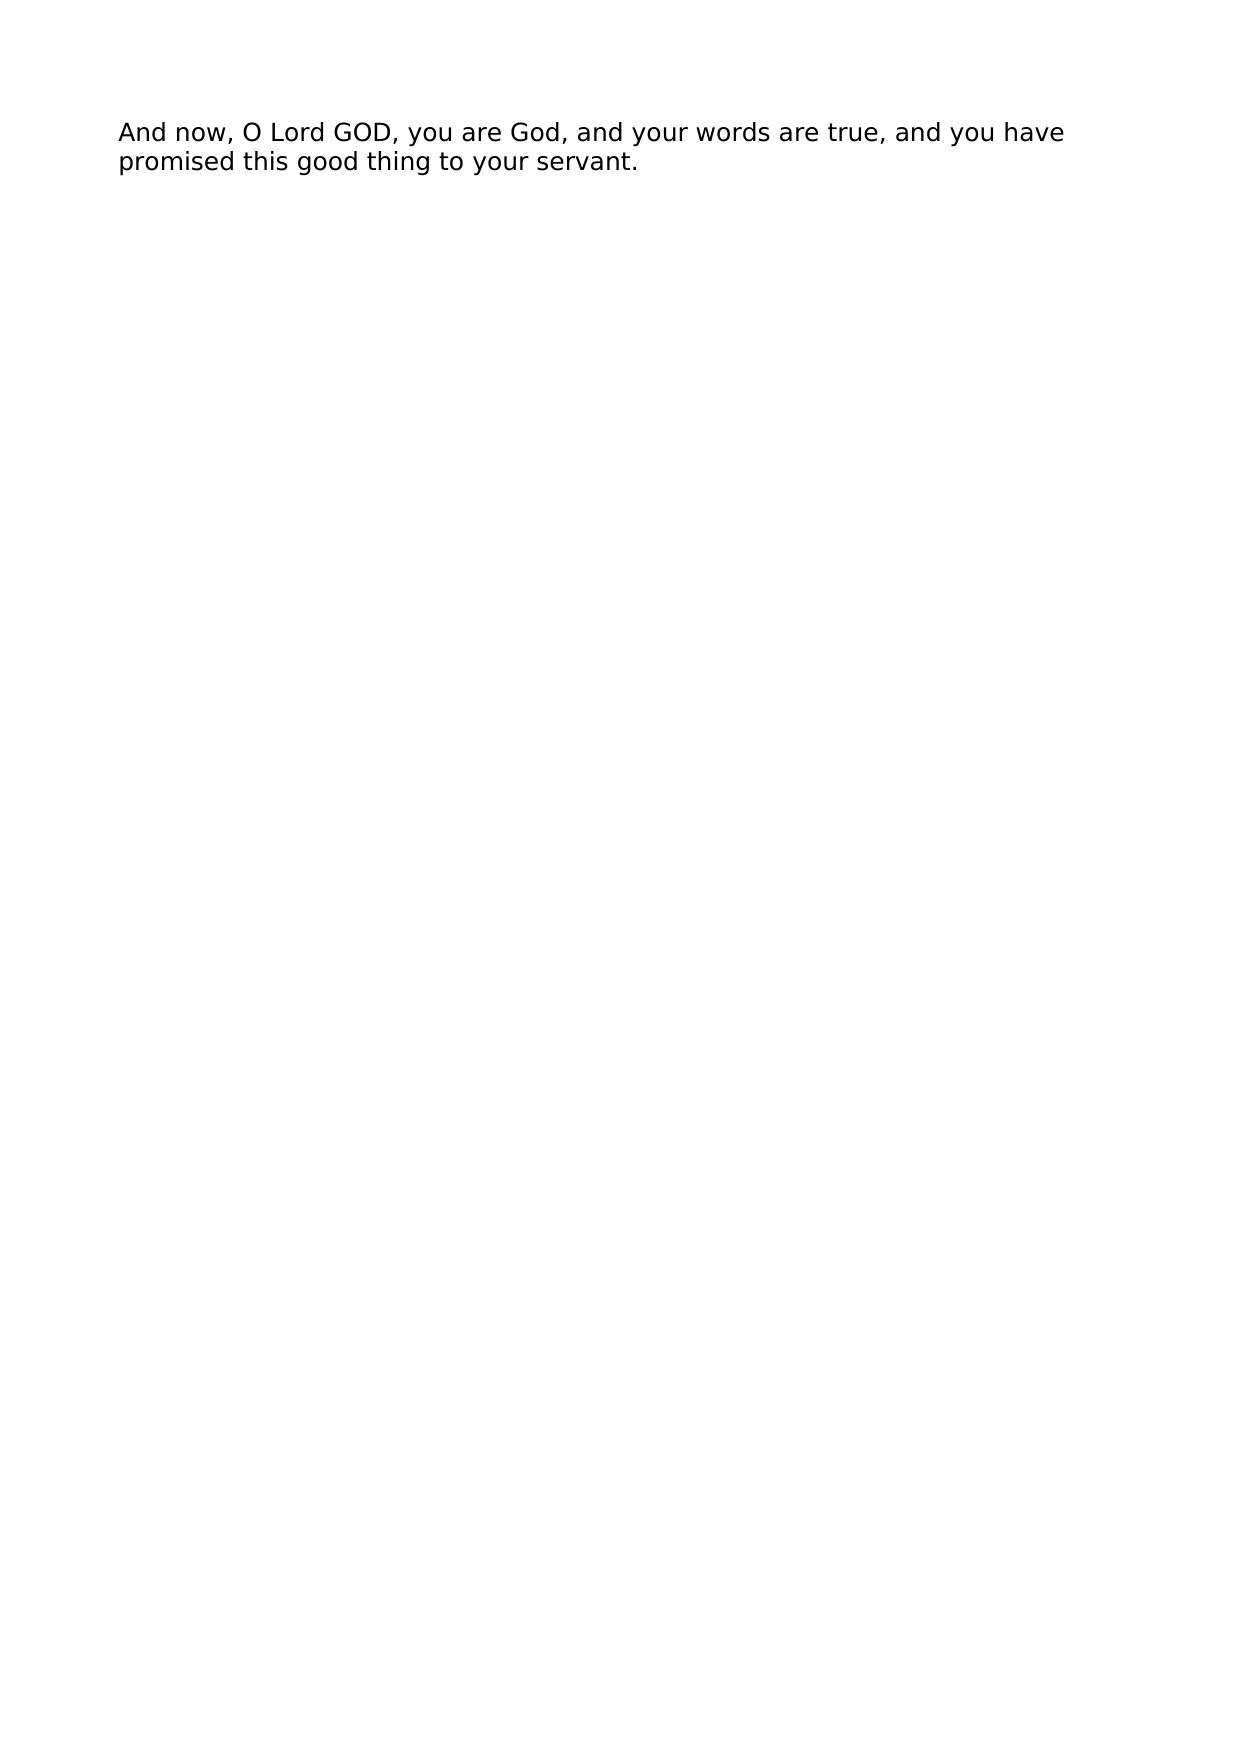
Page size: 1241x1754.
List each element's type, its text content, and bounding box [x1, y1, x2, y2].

text And now, O Lord GOD, you are God, and your words are true, and you have promised this good thing to your servant. [118, 118, 1122, 176]
